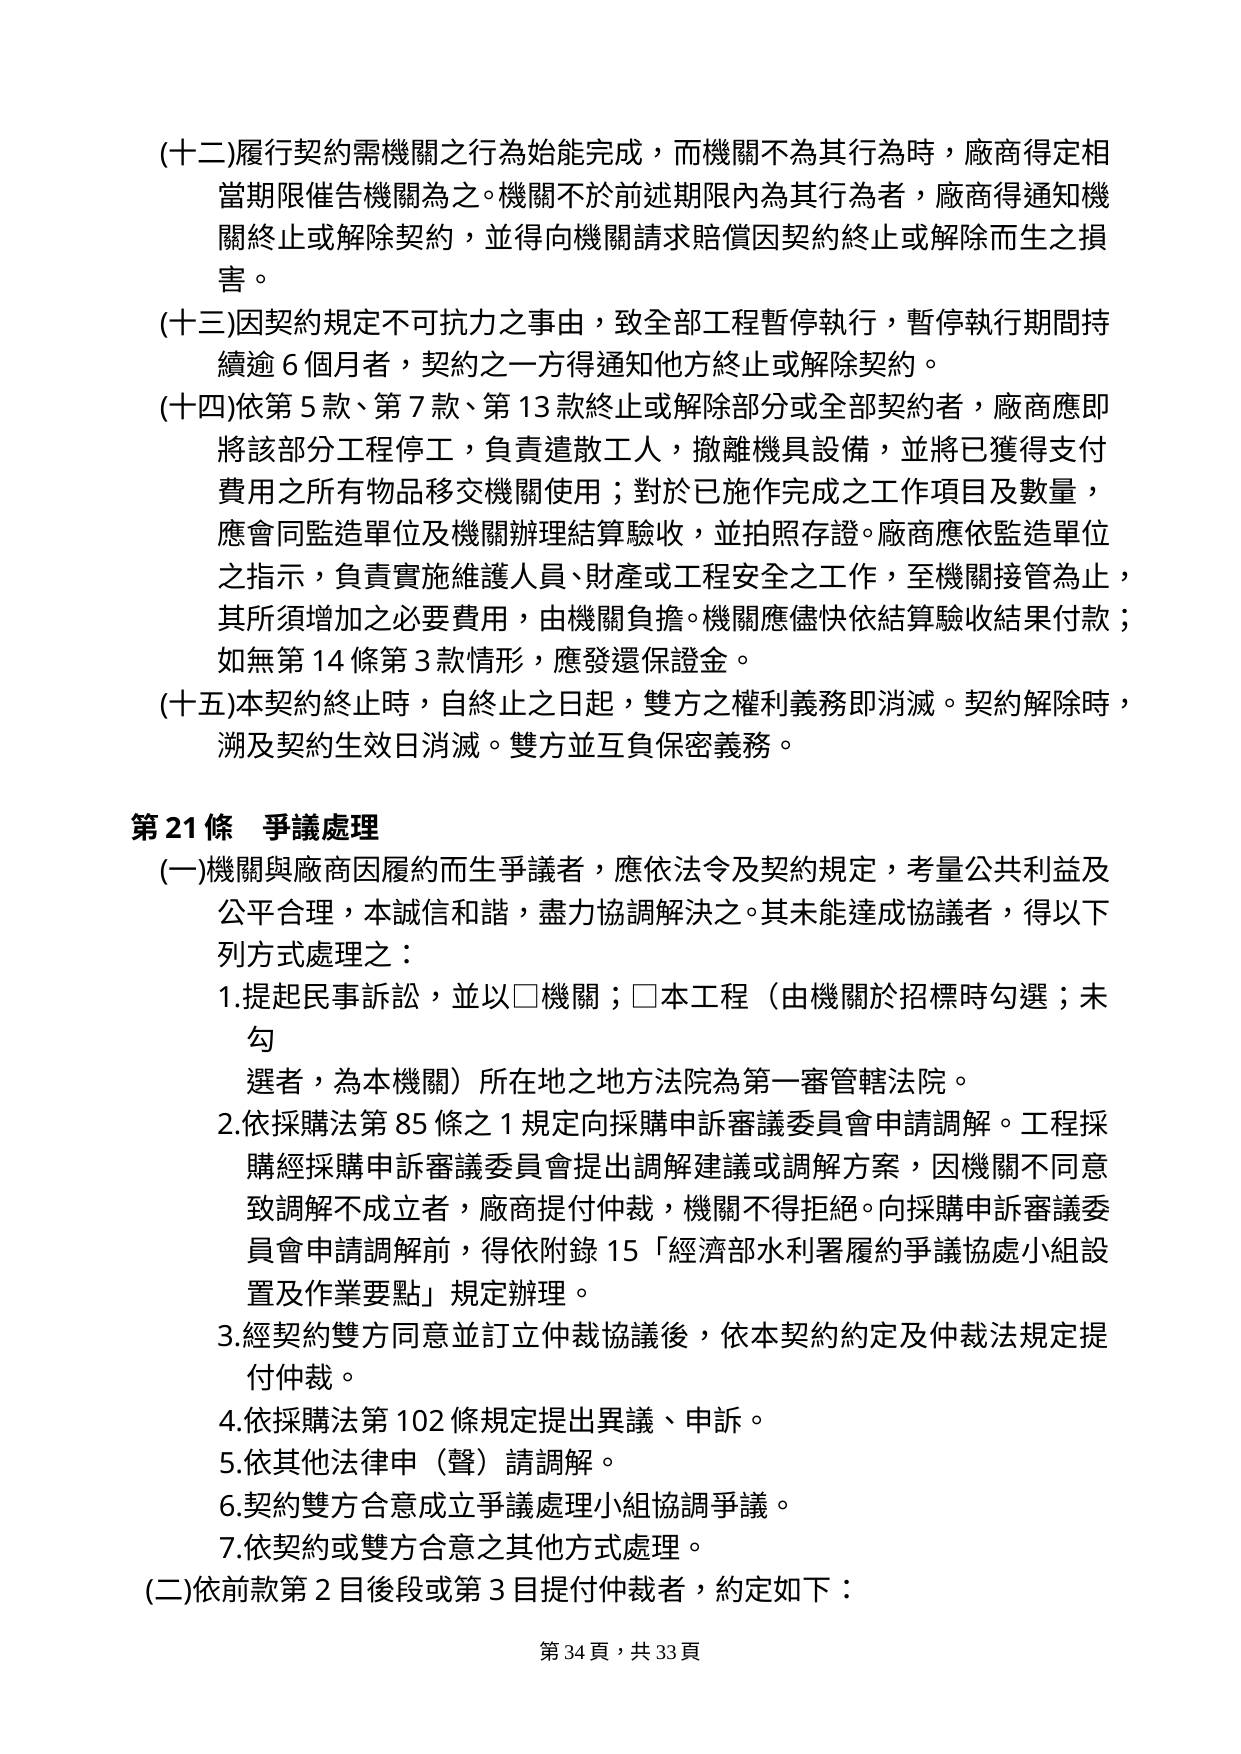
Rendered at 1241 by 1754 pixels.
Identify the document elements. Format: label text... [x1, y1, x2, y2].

text 4.依採購法第102條規定提出異議、申訴。 [218, 1397, 1110, 1440]
text 選者，為本機關）所在地之地方法院為第一審管轄法院。 [246, 1059, 1110, 1101]
text (二)依前款第2目後段或第3目提付仲裁者，約定如下： [130, 1567, 1110, 1609]
text 5.依其他法律申（聲）請調解。 [218, 1440, 1110, 1482]
text (一)機關與廠商因履約而生爭議者，應依法令及契約規定，考量公共利益及公平合理，本誠信和諧，盡力協調解決之。其未能達成協議者，得以下列方式處理之： [159, 847, 1110, 974]
text 3.經契約雙方同意並訂立仲裁協議後，依本契約約定及仲裁法規定提付仲裁。 [217, 1313, 1110, 1397]
text 1.提起民事訴訟，並以□機關；□本工程（由機關於招標時勾選；未勾 [217, 974, 1110, 1059]
text (十二)履行契約需機關之行為始能完成，而機關不為其行為時，廠商得定相當期限催告機關為之。機關不於前述期限內為其行為者，廠商得通知機關終止或解除契約，並得向機關請求賠償因契約終止或解除而生之損害。 [159, 130, 1110, 299]
text 第21條 爭議處理 [130, 804, 1110, 847]
text 6.契約雙方合意成立爭議處理小組協調爭議。 [218, 1482, 1110, 1524]
text (十五)本契約終止時，自終止之日起，雙方之權利義務即消滅。契約解除時，溯及契約生效日消滅。雙方並互負保密義務。 [159, 680, 1110, 765]
text 2.依採購法第85條之1規定向採購申訴審議委員會申請調解。工程採購經採購申訴審議委員會提出調解建議或調解方案，因機關不同意致調解不成立者，廠商提付仲裁，機關不得拒絕。向採購申訴審議委員會申請調解前，得依附錄15「經濟部水利署履約爭議協處小組設置及作業要點」規定辦理。 [217, 1101, 1110, 1313]
text (十三)因契約規定不可抗力之事由，致全部工程暫停執行，暫停執行期間持續逾6個月者，契約之一方得通知他方終止或解除契約。 [159, 299, 1110, 384]
text 7.依契約或雙方合意之其他方式處理。 [218, 1524, 1110, 1567]
text (十四)依第5款、第7款、第13款終止或解除部分或全部契約者，廠商應即將該部分工程停工，負責遣散工人，撤離機具設備，並將已獲得支付費用之所有物品移交機關使用；對於已施作完成之工作項目及數量，應會同監造單位及機關辦理結算驗收，並拍照存證。廠商應依監造單位之指示，負責實施維護人員、財產或工程安全之工作，至機關接管為止，其所須增加之必要費用，由機關負擔。機關應儘快依結算驗收結果付款；如無第14條第3款情形，應發還保證金。 [159, 384, 1110, 680]
